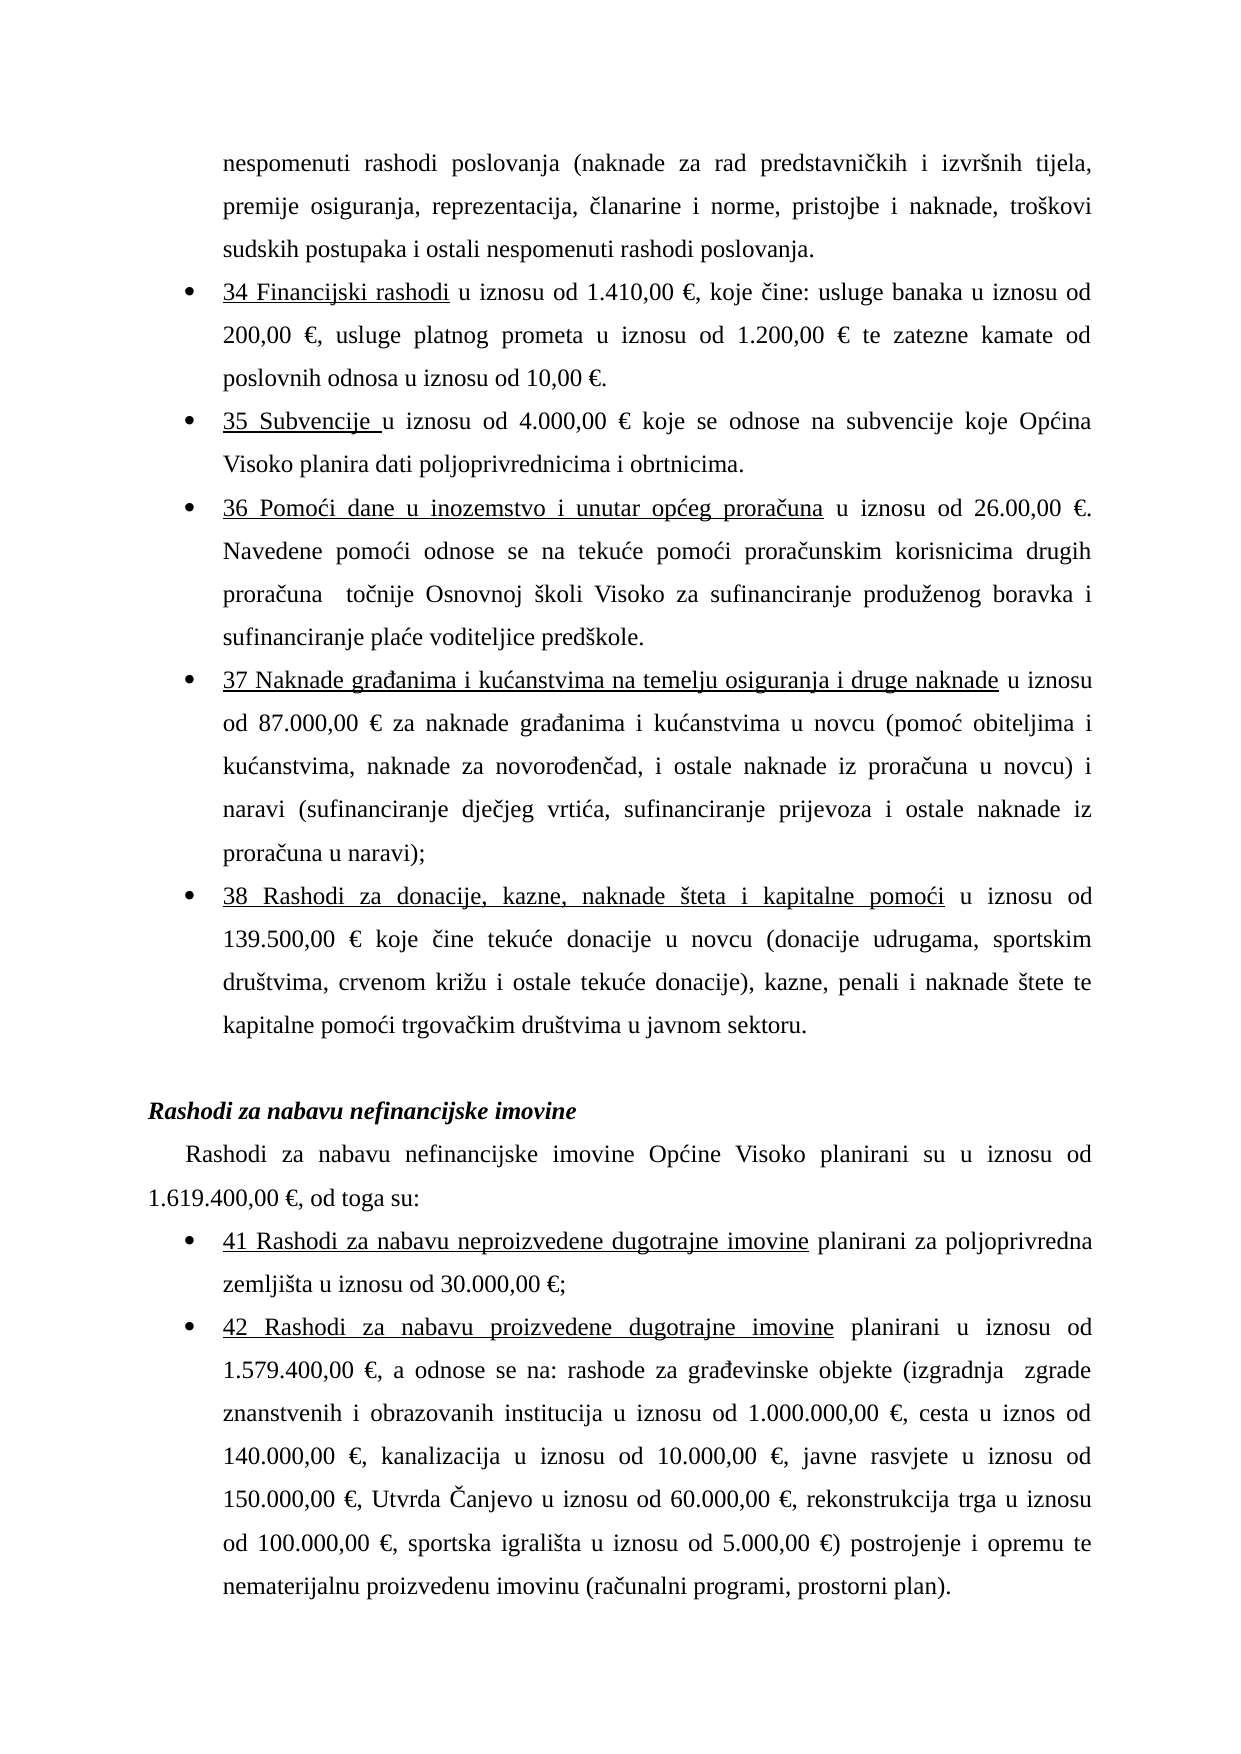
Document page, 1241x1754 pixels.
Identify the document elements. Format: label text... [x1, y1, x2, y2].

list 37 Naknade građanima i kućanstvima na temelju osiguranja i druge naknade u iznosu od 87.000,00 € za naknade građanima i kućanstvima u novcu (pomoć obiteljima i kućanstvima, naknade za novorođenčad, i ostale naknade iz proračuna u novcu) i naravi (sufinanciranje dječjeg vrtića, sufinanciranje prijevoza i ostale naknade iz proračuna u naravi); [185, 665, 1093, 866]
list 38 Rashodi za donacije, kazne, naknade šteta i kapitalne pomoći u iznosu od 139.500,00 € koje čine tekuće donacije u novcu (donacije udrugama, sportskim društvima, crvenom križu i ostale tekuće donacije), kazne, penali i naknade štete te kapitalne pomoći trgovačkim društvima u javnom sektoru. [185, 881, 1093, 1039]
list nespomenuti rashodi poslovanja (naknade za rad predstavničkih i izvršnih tijela, premije osiguranja, reprezentacija, članarine i norme, pristojbe i naknade, troškovi sudskih postupaka i ostali nespomenuti rashodi poslovanja. [185, 148, 1093, 263]
text Rashodi za nabavu nefinancijske imovine [148, 1096, 1093, 1125]
list 34 Financijski rashodi u iznosu od 1.410,00 €, koje čine: usluge banaka u iznosu od 200,00 €, usluge platnog prometa u iznosu od 1.200,00 € te zatezne kamate od poslovnih odnosa u iznosu od 10,00 €. [185, 277, 1093, 392]
text Rashodi za nabavu nefinancijske imovine Općine Visoko planirani su u iznosu od 1.619.400,00 €, od toga su: [148, 1139, 1093, 1211]
list 35 Subvencije u iznosu od 4.000,00 € koje se odnose na subvencije koje Općina Visoko planira dati poljoprivrednicima i obrtnicima. [185, 406, 1093, 478]
list 36 Pomoći dane u inozemstvo i unutar općeg proračuna u iznosu od 26.00,00 €. Navedene pomoći odnose se na tekuće pomoći proračunskim korisnicima drugih proračuna točnije Osnovnoj školi Visoko za sufinanciranje produženog boravka i sufinanciranje plaće voditeljice predškole. [185, 493, 1093, 651]
list 41 Rashodi za nabavu neproizvedene dugotrajne imovine planirani za poljoprivredna zemljišta u iznosu od 30.000,00 €; [185, 1226, 1093, 1298]
list 42 Rashodi za nabavu proizvedene dugotrajne imovine planirani u iznosu od 1.579.400,00 €, a odnose se na: rashode za građevinske objekte (izgradnja zgrade znanstvenih i obrazovanih institucija u iznosu od 1.000.000,00 €, cesta u iznos od 140.000,00 €, kanalizacija u iznosu od 10.000,00 €, javne rasvjete u iznosu od 150.000,00 €, Utvrda Čanjevo u iznosu od 60.000,00 €, rekonstrukcija trga u iznosu od 100.000,00 €, sportska igrališta u iznosu od 5.000,00 €) postrojenje i opremu te nematerijalnu proizvedenu imovinu (računalni programi, prostorni plan). [185, 1312, 1093, 1599]
